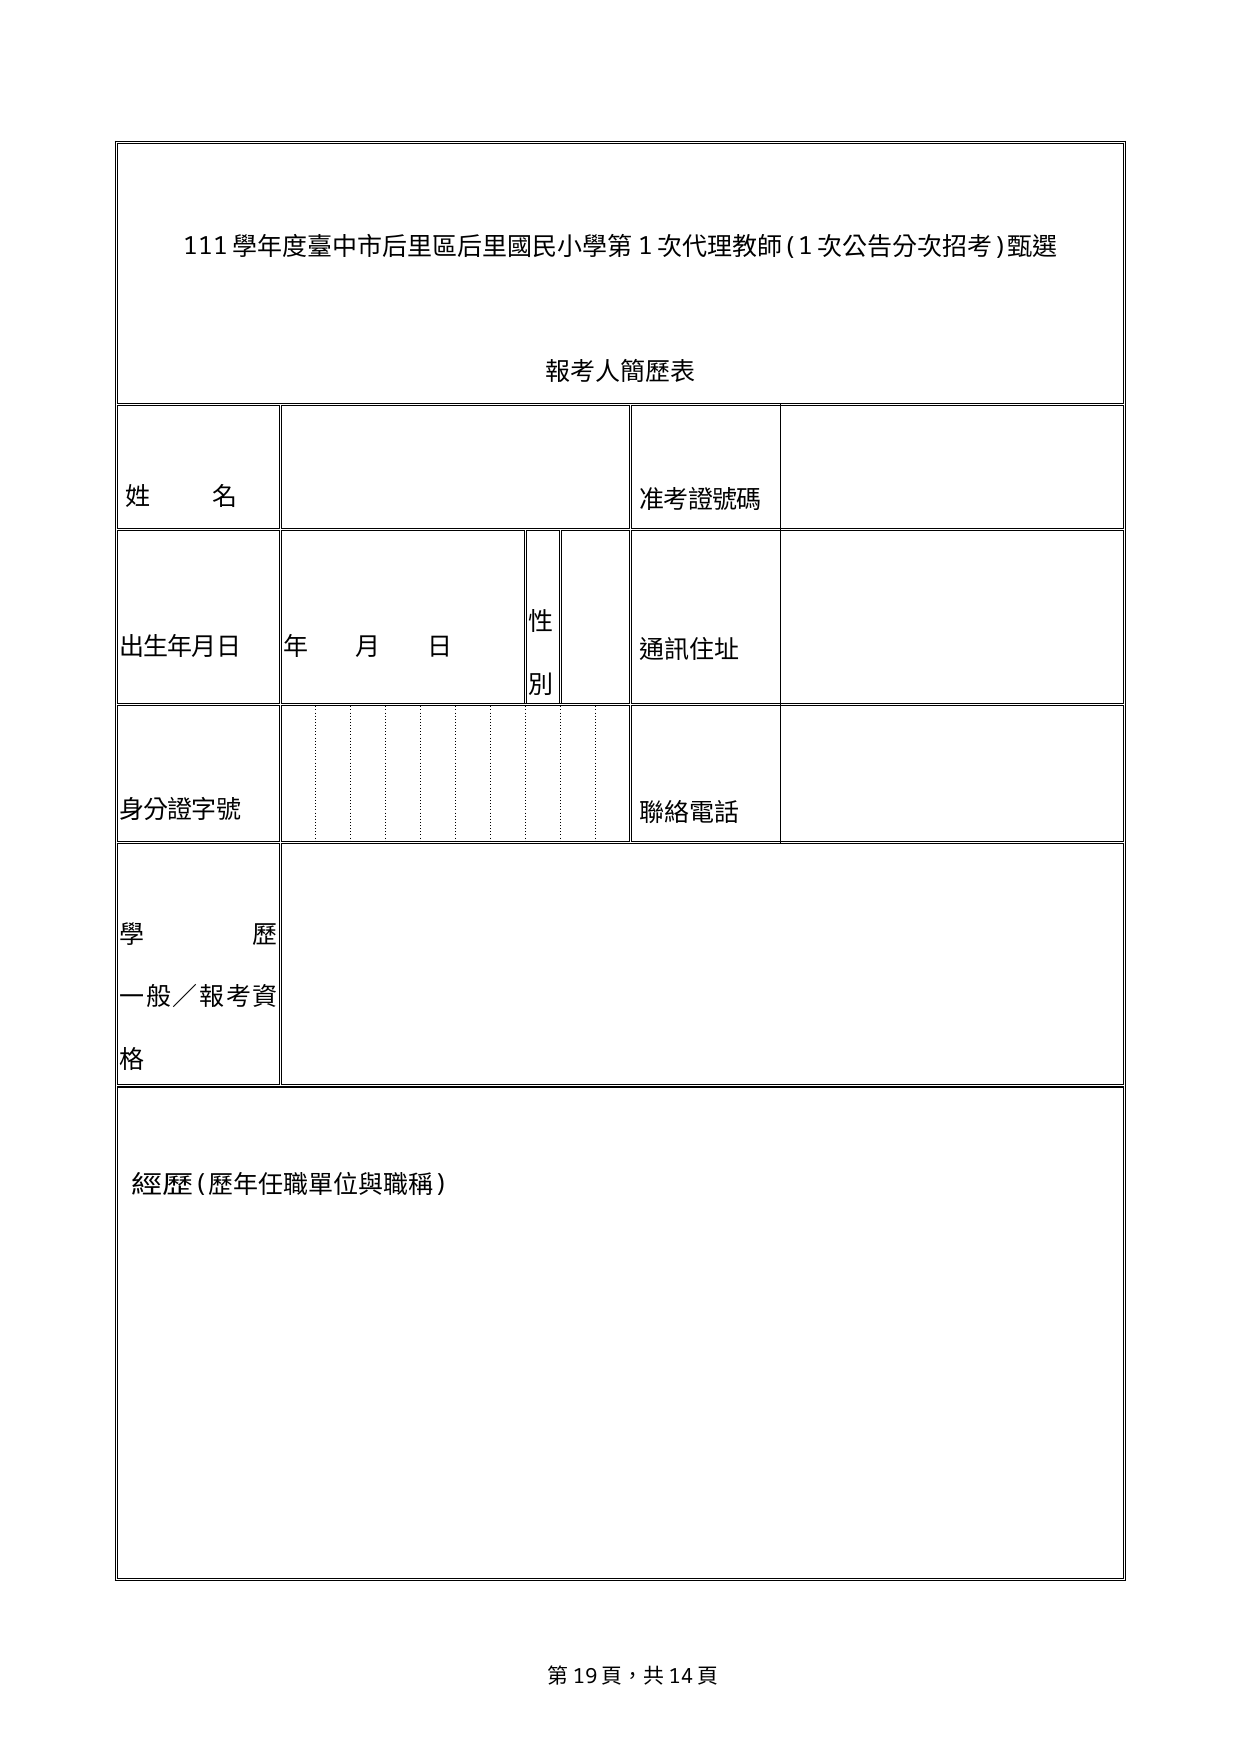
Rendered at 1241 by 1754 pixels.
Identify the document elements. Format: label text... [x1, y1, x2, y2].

table_cell 經歷(歷年任職單位與職稱) [118, 1088, 1123, 1578]
table_cell 學 歷 一般／報考資格 [118, 844, 279, 1084]
table_cell [781, 706, 1123, 841]
table_cell [561, 706, 596, 841]
table_cell [781, 531, 1123, 703]
table_cell [781, 406, 1123, 528]
table_cell [282, 406, 629, 528]
table_cell [351, 706, 386, 841]
table_cell 聯絡電話 [632, 706, 780, 841]
table_cell 性別 [527, 531, 559, 703]
table_cell 年 月 日 [282, 531, 524, 703]
table_header 111學年度臺中市后里區后里國民小學第1次代理教師(1次公告分次招考)甄選 報考人簡歷表 [118, 144, 1123, 403]
table_cell 准考證號碼 [632, 406, 780, 528]
table_cell 通訊住址 [632, 531, 780, 703]
table_cell [386, 706, 421, 841]
table_cell 出生年月日 [118, 531, 279, 703]
table_cell [282, 844, 1123, 1084]
table_cell [282, 706, 316, 841]
table_cell [316, 706, 351, 841]
table_cell 姓 名 [118, 406, 279, 528]
table_cell [421, 706, 456, 841]
table_cell [596, 706, 629, 841]
table_cell 身分證字號 [118, 706, 279, 841]
table_cell [562, 531, 629, 703]
table_cell [456, 706, 491, 841]
table_cell [491, 706, 526, 841]
table_cell [526, 706, 561, 841]
